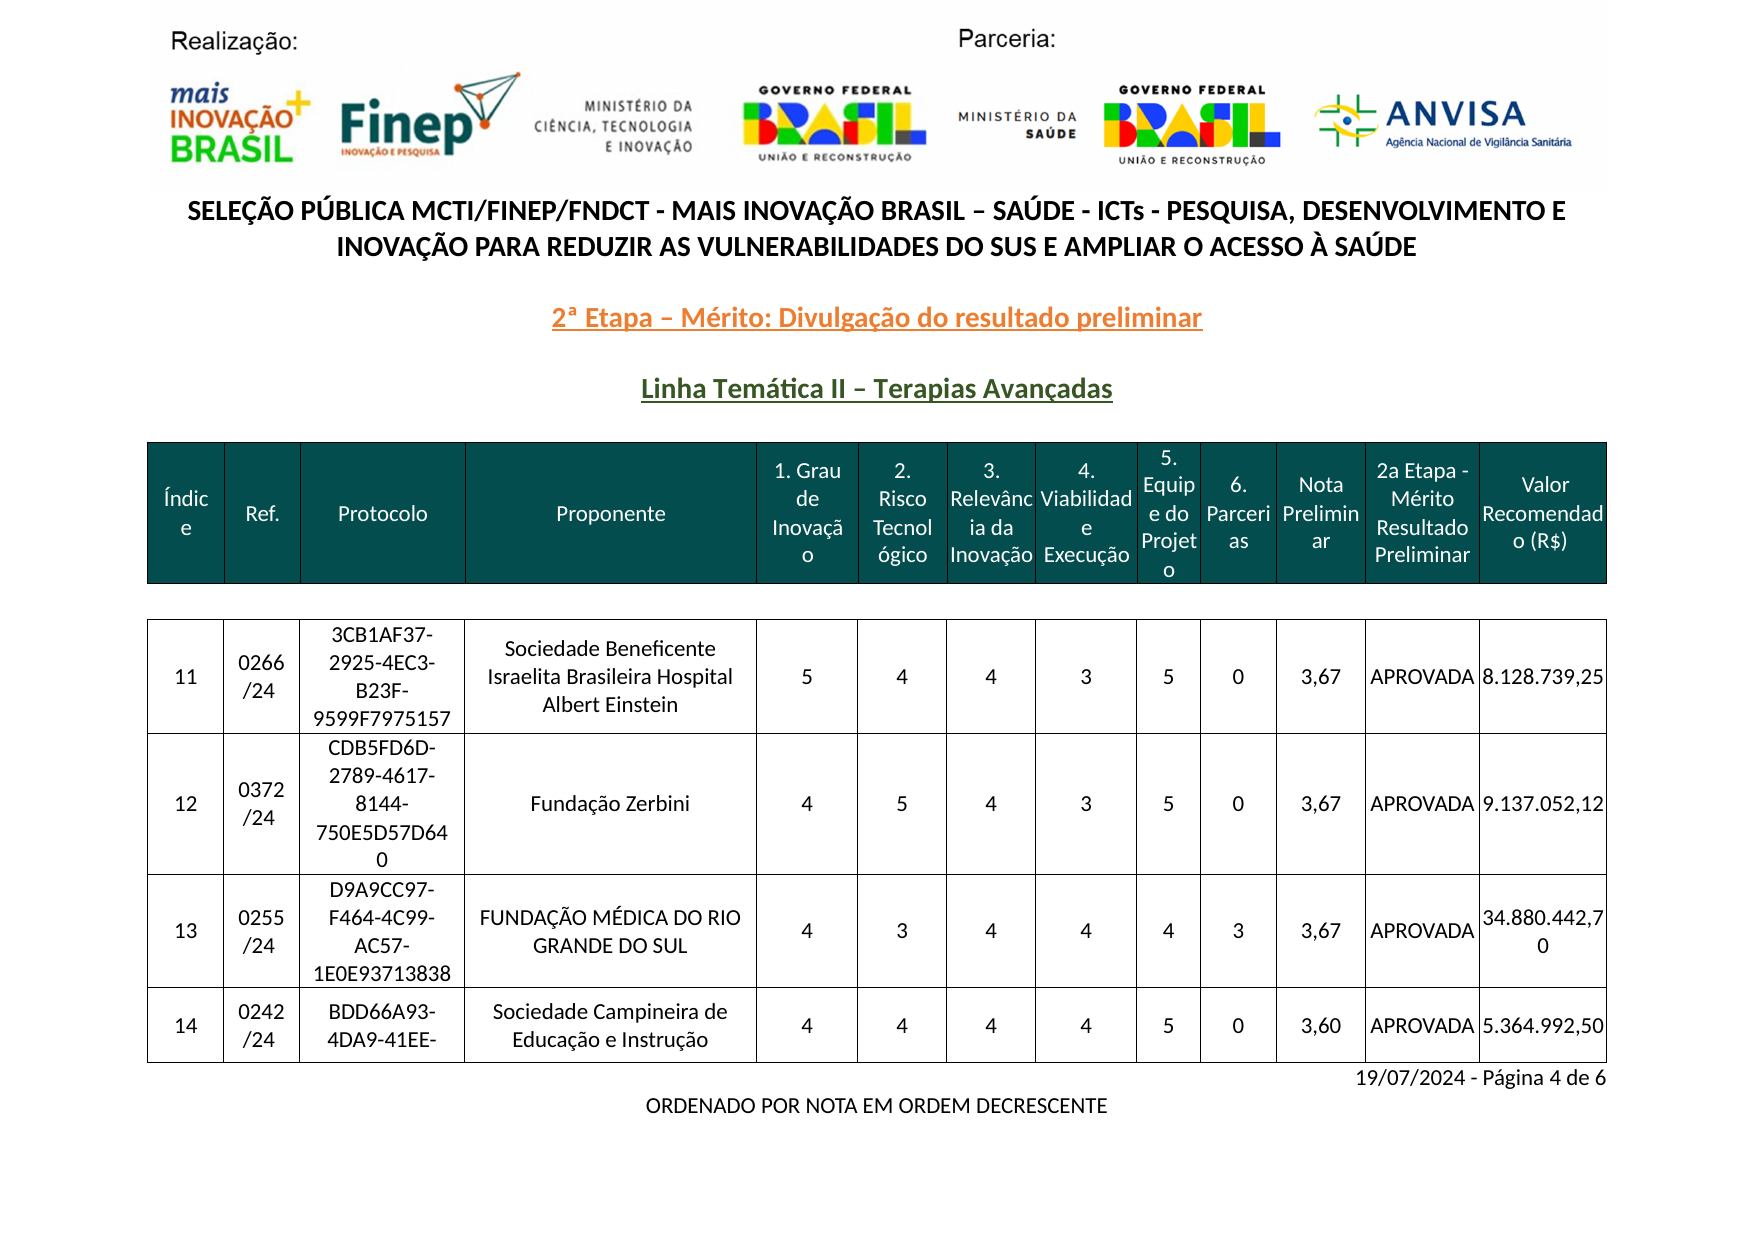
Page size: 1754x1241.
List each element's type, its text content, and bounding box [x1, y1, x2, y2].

table_cell 4 [947, 734, 1035, 874]
table_cell 3,60 [1277, 988, 1365, 1062]
table_cell APROVADA [1366, 620, 1479, 732]
table_cell 5 [1137, 620, 1200, 732]
table_cell 4 [757, 734, 857, 874]
table_cell 9.137.052,12 [1480, 734, 1606, 874]
table_cell 4 [947, 988, 1035, 1062]
table_cell 11 [148, 620, 223, 732]
table_cell 8.128.739,25 [1480, 620, 1606, 732]
table_cell 5 [757, 620, 857, 732]
table_cell 3 [1036, 734, 1136, 874]
table_cell 4 [947, 875, 1035, 987]
table_cell 0 [1201, 734, 1276, 874]
table_cell BDD66A93-4DA9-41EE- [300, 988, 464, 1062]
table_cell APROVADA [1366, 734, 1479, 874]
table_cell 3,67 [1277, 734, 1365, 874]
table_cell Fundação Zerbini [465, 734, 756, 874]
table_cell D9A9CC97-F464-4C99-AC57-1E0E93713838 [300, 875, 464, 987]
table_cell 4 [1036, 875, 1136, 987]
table_cell 0 [1201, 620, 1276, 732]
table_cell Sociedade Campineira de Educação e Instrução [465, 988, 756, 1062]
table_cell FUNDAÇÃO MÉDICA DO RIO GRANDE DO SUL [465, 875, 756, 987]
table_cell 3 [1036, 620, 1136, 732]
table_cell 4 [858, 620, 946, 732]
table_cell 0 [1201, 988, 1276, 1062]
table_cell 5 [1137, 734, 1200, 874]
table_cell 0266/24 [224, 620, 299, 732]
table_cell CDB5FD6D-2789-4617-8144-750E5D57D640 [300, 734, 464, 874]
table_cell 5.364.992,50 [1480, 988, 1606, 1062]
table_cell 4 [757, 875, 857, 987]
table_cell 0372/24 [224, 734, 299, 874]
table_cell Sociedade Beneficente Israelita Brasileira Hospital Albert Einstein [465, 620, 756, 732]
table_cell 4 [757, 988, 857, 1062]
table_cell 13 [148, 875, 223, 987]
table_cell 4 [1036, 988, 1136, 1062]
table_cell 3CB1AF37-2925-4EC3-B23F-9599F7975157 [300, 620, 464, 732]
table_cell 4 [1137, 875, 1200, 987]
table_cell 3,67 [1277, 620, 1365, 732]
table_cell 4 [858, 988, 946, 1062]
table_cell 0242/24 [224, 988, 299, 1062]
table_cell APROVADA [1366, 875, 1479, 987]
table_cell 5 [858, 734, 946, 874]
table_cell 5 [1137, 988, 1200, 1062]
table_cell 4 [947, 620, 1035, 732]
table_cell APROVADA [1366, 988, 1479, 1062]
table_cell 12 [148, 734, 223, 874]
table_cell 0255/24 [224, 875, 299, 987]
table_cell 14 [148, 988, 223, 1062]
table_cell 34.880.442,70 [1480, 875, 1606, 987]
table_cell 3 [1201, 875, 1276, 987]
table_cell 3 [858, 875, 946, 987]
table_cell 3,67 [1277, 875, 1365, 987]
